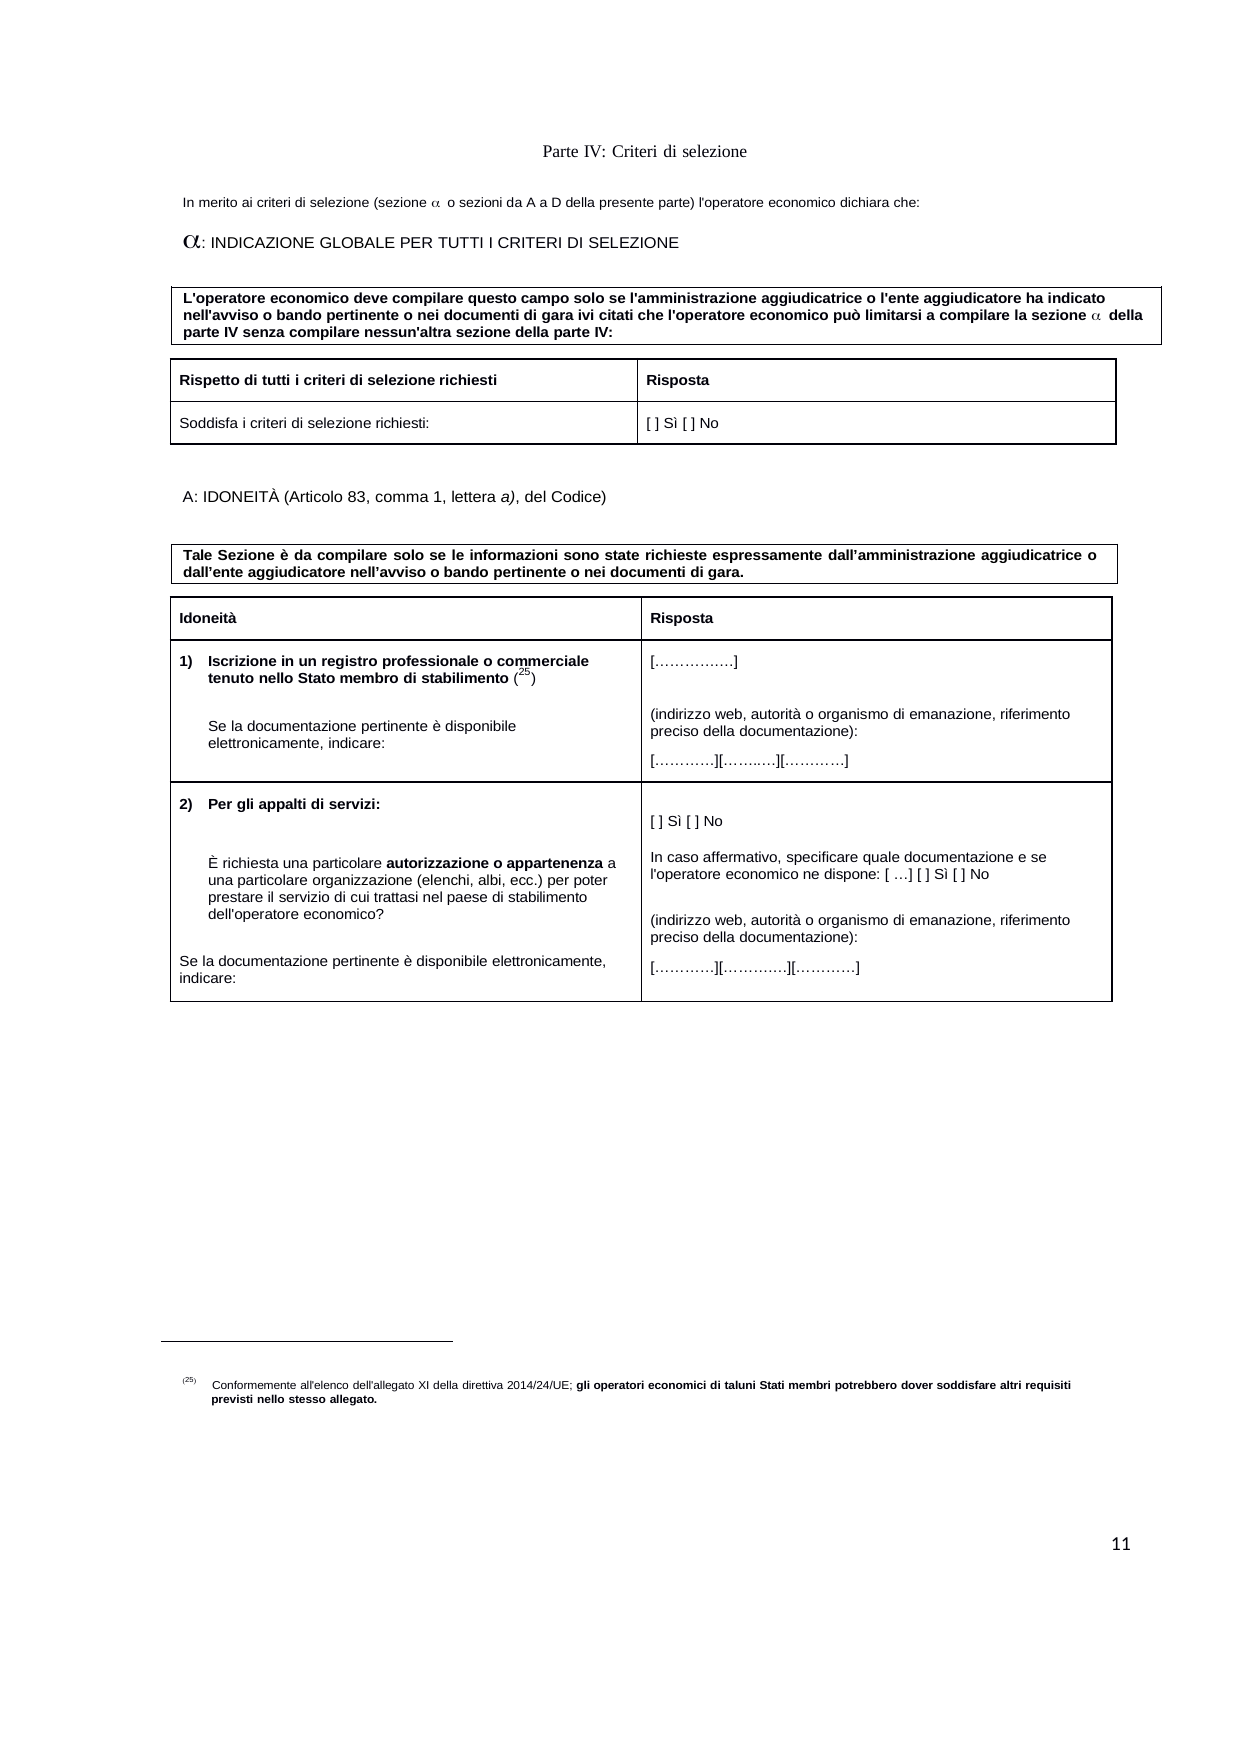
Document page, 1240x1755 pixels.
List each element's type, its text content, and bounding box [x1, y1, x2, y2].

table_cell [ ] Sì [ ] No [638, 402, 1115, 443]
table_header Risposta [642, 598, 1111, 639]
text In merito ai criteri di selezione (sezione o sezioni da A a D della presente parte) l'operatore economico dichiara che: [182, 194, 1173, 210]
table_cell [………….…] (indirizzo web, autorità o organismo di emanazione, riferimento preciso della documentazione): […………][……..…][…………] [642, 641, 1111, 781]
table_cell [ ] Sì [ ] No In caso affermativo, specificare quale documentazione e se l'operatore economico ne dispone: [ …] [ ] Sì [ ] No (indirizzo web, autorità o organismo di emanazione, riferimento preciso della documentazione): […………][……….…][…………] [642, 783, 1111, 1001]
text L'operatore economico deve compilare questo campo solo se l'amministrazione aggiudicatrice o l'ente aggiudicatore ha indicato nell'avviso o bando pertinente o nei documenti di gara ivi citati che l'operatore economico può limitarsi a compilare la sezione della parte IV senza compilare nessun'altra sezione della parte IV: [183, 290, 1145, 341]
text A: IDONEITÀ (Articolo 83, comma 1, lettera a), del Codice) [182, 488, 1173, 506]
table_header Risposta [638, 360, 1115, 401]
text : INDICAZIONE GLOBALE PER TUTTI I CRITERI DI SELEZIONE [182, 229, 1173, 255]
text (25) Conformemente all'elenco dell'allegato XI della direttiva 2014/24/UE; gli operatori economici di taluni Stati membri potrebbero dover soddisfare altri requisiti previsti nello stesso allegato. [182, 1376, 1090, 1406]
table_header Idoneità [171, 598, 641, 639]
table_cell 2) Per gli appalti di servizi: È richiesta una particolare autorizzazione o appartenenza a una particolare organizzazione (elenchi, albi, ecc.) per poter prestare il servizio di cui trattasi nel paese di stabilimento dell'operatore economico? Se la documentazione pertinente è disponibile elettronicamente, indicare: [171, 783, 641, 1001]
table_cell Soddisfa i criteri di selezione richiesti: [171, 402, 637, 443]
text Parte IV: Criteri di selezione [160, 141, 1129, 161]
text Tale Sezione è da compilare solo se le informazioni sono state richieste espressamente dall’amministrazione aggiudicatrice o dall’ente aggiudicatore nell’avviso o bando pertinente o nei documenti di gara. [183, 547, 1107, 581]
table_header Rispetto di tutti i criteri di selezione richiesti [171, 360, 637, 401]
table_cell 1) Iscrizione in un registro professionale o commerciale tenuto nello Stato membro di stabilimento (25) Se la documentazione pertinente è disponibile elettronicamente, indicare: [171, 641, 641, 781]
